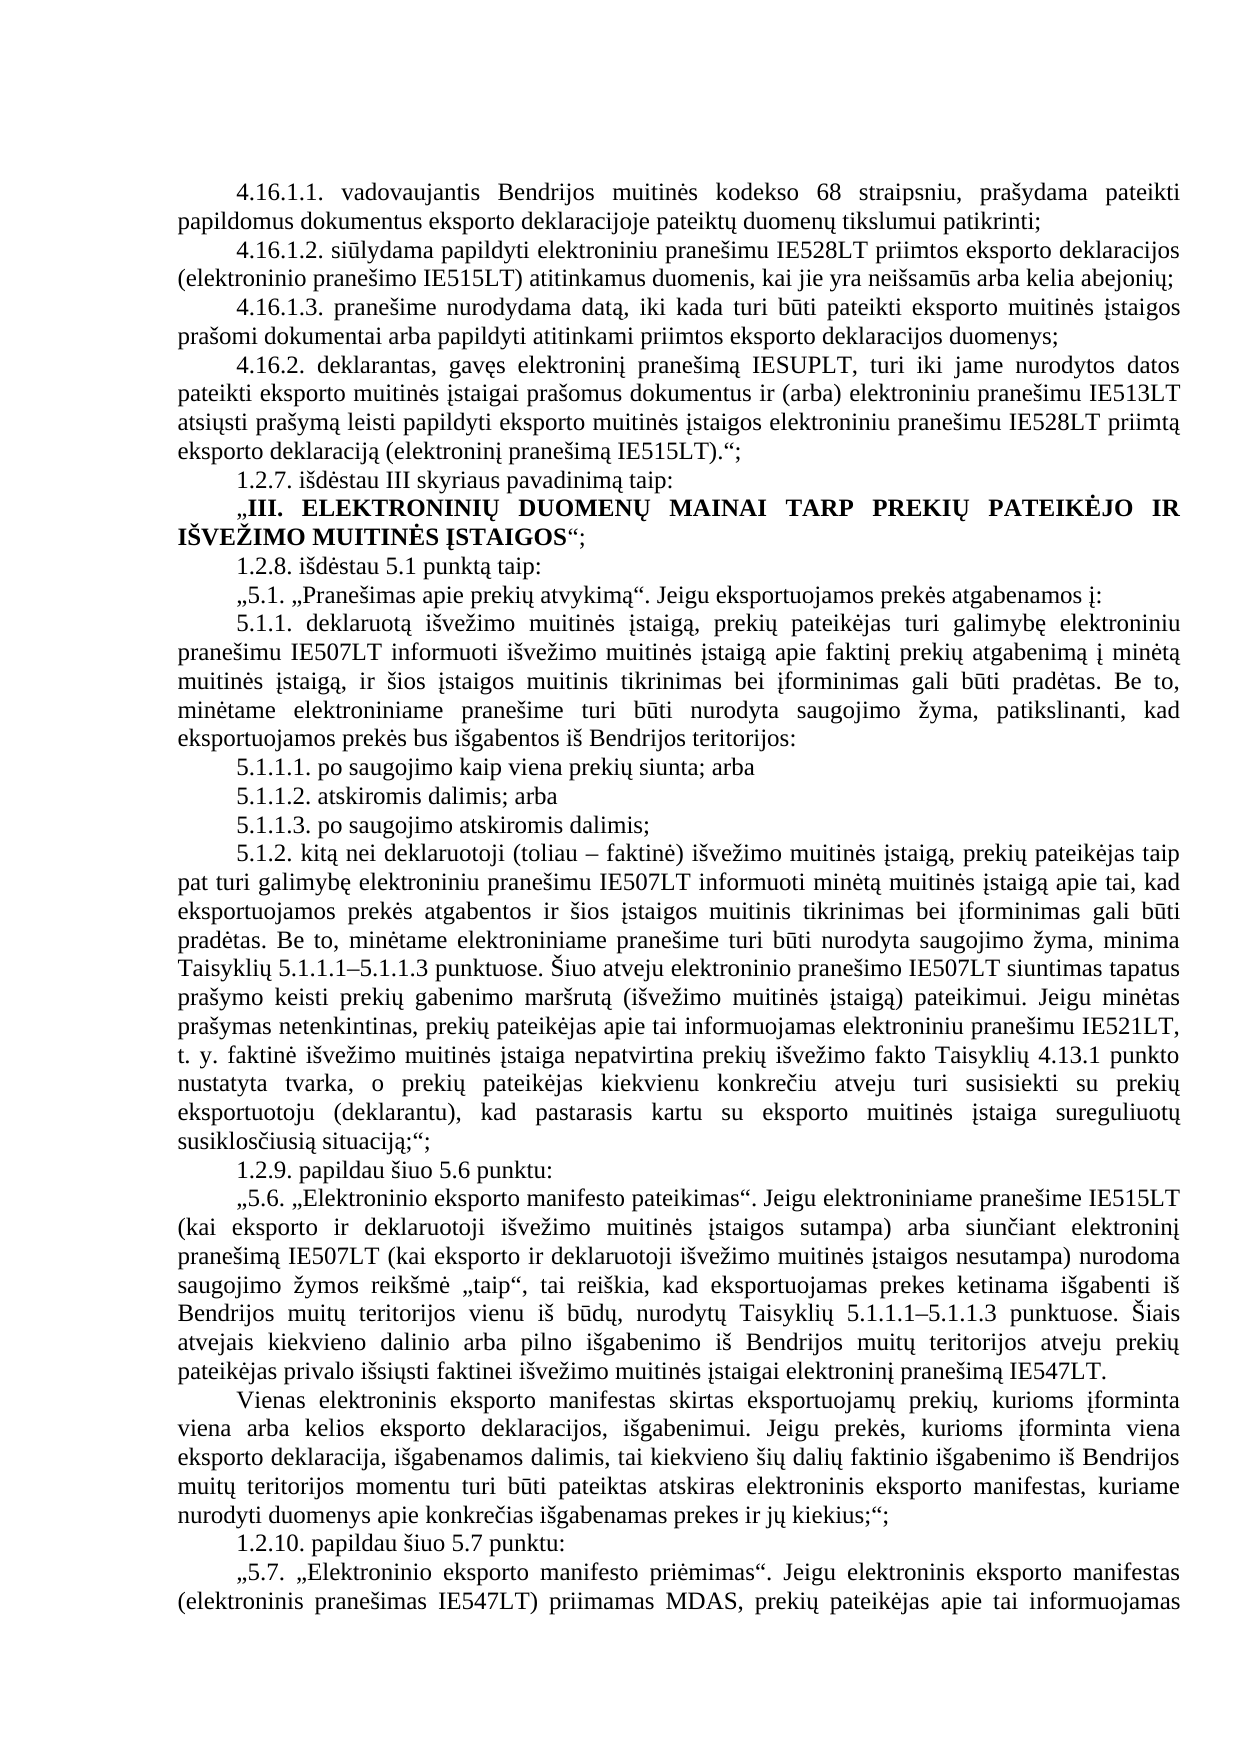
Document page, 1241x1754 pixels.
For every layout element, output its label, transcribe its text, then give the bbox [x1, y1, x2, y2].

text 1.2.8. išdėstau 5.1 punktą taip: [177, 551, 1181, 580]
text 1.2.9. papildau šiuo 5.6 punktu: [177, 1155, 1181, 1183]
text 4.16.2. deklarantas, gavęs elektroninį pranešimą IESUPLT, turi iki jame nurodytos datos pateikti eksporto muitinės įstaigai prašomus dokumentus ir (arba) elektroniniu pranešimu IE513LT atsiųsti prašymą leisti papildyti eksporto muitinės įstaigos elektroniniu pranešimu IE528LT priimtą eksporto deklaraciją (elektroninį pranešimą IE515LT).“; [177, 350, 1181, 465]
text 1.2.7. išdėstau III skyriaus pavadinimą taip: [177, 465, 1181, 493]
text „III. ELEKTRONINIŲ DUOMENŲ MAINAI TARP PREKIŲ PATEIKĖJO IR IŠVEŽIMO MUITINĖS ĮSTAIGOS“; [177, 493, 1181, 551]
text „5.6. „Elektroninio eksporto manifesto pateikimas“. Jeigu elektroniniame pranešime IE515LT (kai eksporto ir deklaruotoji išvežimo muitinės įstaigos sutampa) arba siunčiant elektroninį pranešimą IE507LT (kai eksporto ir deklaruotoji išvežimo muitinės įstaigos nesutampa) nurodoma saugojimo žymos reikšmė „taip“, tai reiškia, kad eksportuojamas prekes ketinama išgabenti iš Bendrijos muitų teritorijos vienu iš būdų, nurodytų Taisyklių 5.1.1.1–5.1.1.3 punktuose. Šiais atvejais kiekvieno dalinio arba pilno išgabenimo iš Bendrijos muitų teritorijos atveju prekių pateikėjas privalo išsiųsti faktinei išvežimo muitinės įstaigai elektroninį pranešimą IE547LT. [177, 1183, 1181, 1385]
text „5.7. „Elektroninio eksporto manifesto priėmimas“. Jeigu elektroninis eksporto manifestas (elektroninis pranešimas IE547LT) priimamas MDAS, prekių pateikėjas apie tai informuojamas [177, 1557, 1181, 1615]
text 4.16.1.3. pranešime nurodydama datą, iki kada turi būti pateikti eksporto muitinės įstaigos prašomi dokumentai arba papildyti atitinkami priimtos eksporto deklaracijos duomenys; [177, 292, 1181, 350]
text Vienas elektroninis eksporto manifestas skirtas eksportuojamų prekių, kurioms įforminta viena arba kelios eksporto deklaracijos, išgabenimui. Jeigu prekės, kurioms įforminta viena eksporto deklaracija, išgabenamos dalimis, tai kiekvieno šių dalių faktinio išgabenimo iš Bendrijos muitų teritorijos momentu turi būti pateiktas atskiras elektroninis eksporto manifestas, kuriame nurodyti duomenys apie konkrečias išgabenamas prekes ir jų kiekius;“; [177, 1385, 1181, 1528]
text „5.1. „Pranešimas apie prekių atvykimą“. Jeigu eksportuojamos prekės atgabenamos į: [177, 580, 1181, 608]
text 5.1.1. deklaruotą išvežimo muitinės įstaigą, prekių pateikėjas turi galimybę elektroniniu pranešimu IE507LT informuoti išvežimo muitinės įstaigą apie faktinį prekių atgabenimą į minėtą muitinės įstaigą, ir šios įstaigos muitinis tikrinimas bei įforminimas gali būti pradėtas. Be to, minėtame elektroniniame pranešime turi būti nurodyta saugojimo žyma, patikslinanti, kad eksportuojamos prekės bus išgabentos iš Bendrijos teritorijos: [177, 608, 1181, 752]
text 5.1.1.1. po saugojimo kaip viena prekių siunta; arba [177, 752, 1181, 781]
text 1.2.10. papildau šiuo 5.7 punktu: [177, 1528, 1181, 1557]
text 4.16.1.2. siūlydama papildyti elektroniniu pranešimu IE528LT priimtos eksporto deklaracijos (elektroninio pranešimo IE515LT) atitinkamus duomenis, kai jie yra neišsamūs arba kelia abejonių; [177, 235, 1181, 292]
text 5.1.2. kitą nei deklaruotoji (toliau – faktinė) išvežimo muitinės įstaigą, prekių pateikėjas taip pat turi galimybę elektroniniu pranešimu IE507LT informuoti minėtą muitinės įstaigą apie tai, kad eksportuojamos prekės atgabentos ir šios įstaigos muitinis tikrinimas bei įforminimas gali būti pradėtas. Be to, minėtame elektroniniame pranešime turi būti nurodyta saugojimo žyma, minima Taisyklių 5.1.1.1–5.1.1.3 punktuose. Šiuo atveju elektroninio pranešimo IE507LT siuntimas tapatus prašymo keisti prekių gabenimo maršrutą (išvežimo muitinės įstaigą) pateikimui. Jeigu minėtas prašymas netenkintinas, prekių pateikėjas apie tai informuojamas elektroniniu pranešimu IE521LT, t. y. faktinė išvežimo muitinės įstaiga nepatvirtina prekių išvežimo fakto Taisyklių 4.13.1 punkto nustatyta tvarka, o prekių pateikėjas kiekvienu konkrečiu atveju turi susisiekti su prekių eksportuotoju (deklarantu), kad pastarasis kartu su eksporto muitinės įstaiga sureguliuotų susiklosčiusią situaciją;“; [177, 838, 1181, 1155]
text 4.16.1.1. vadovaujantis Bendrijos muitinės kodekso 68 straipsniu, prašydama pateikti papildomus dokumentus eksporto deklaracijoje pateiktų duomenų tikslumui patikrinti; [177, 177, 1181, 235]
text 5.1.1.3. po saugojimo atskiromis dalimis; [177, 810, 1181, 838]
text 5.1.1.2. atskiromis dalimis; arba [177, 781, 1181, 810]
